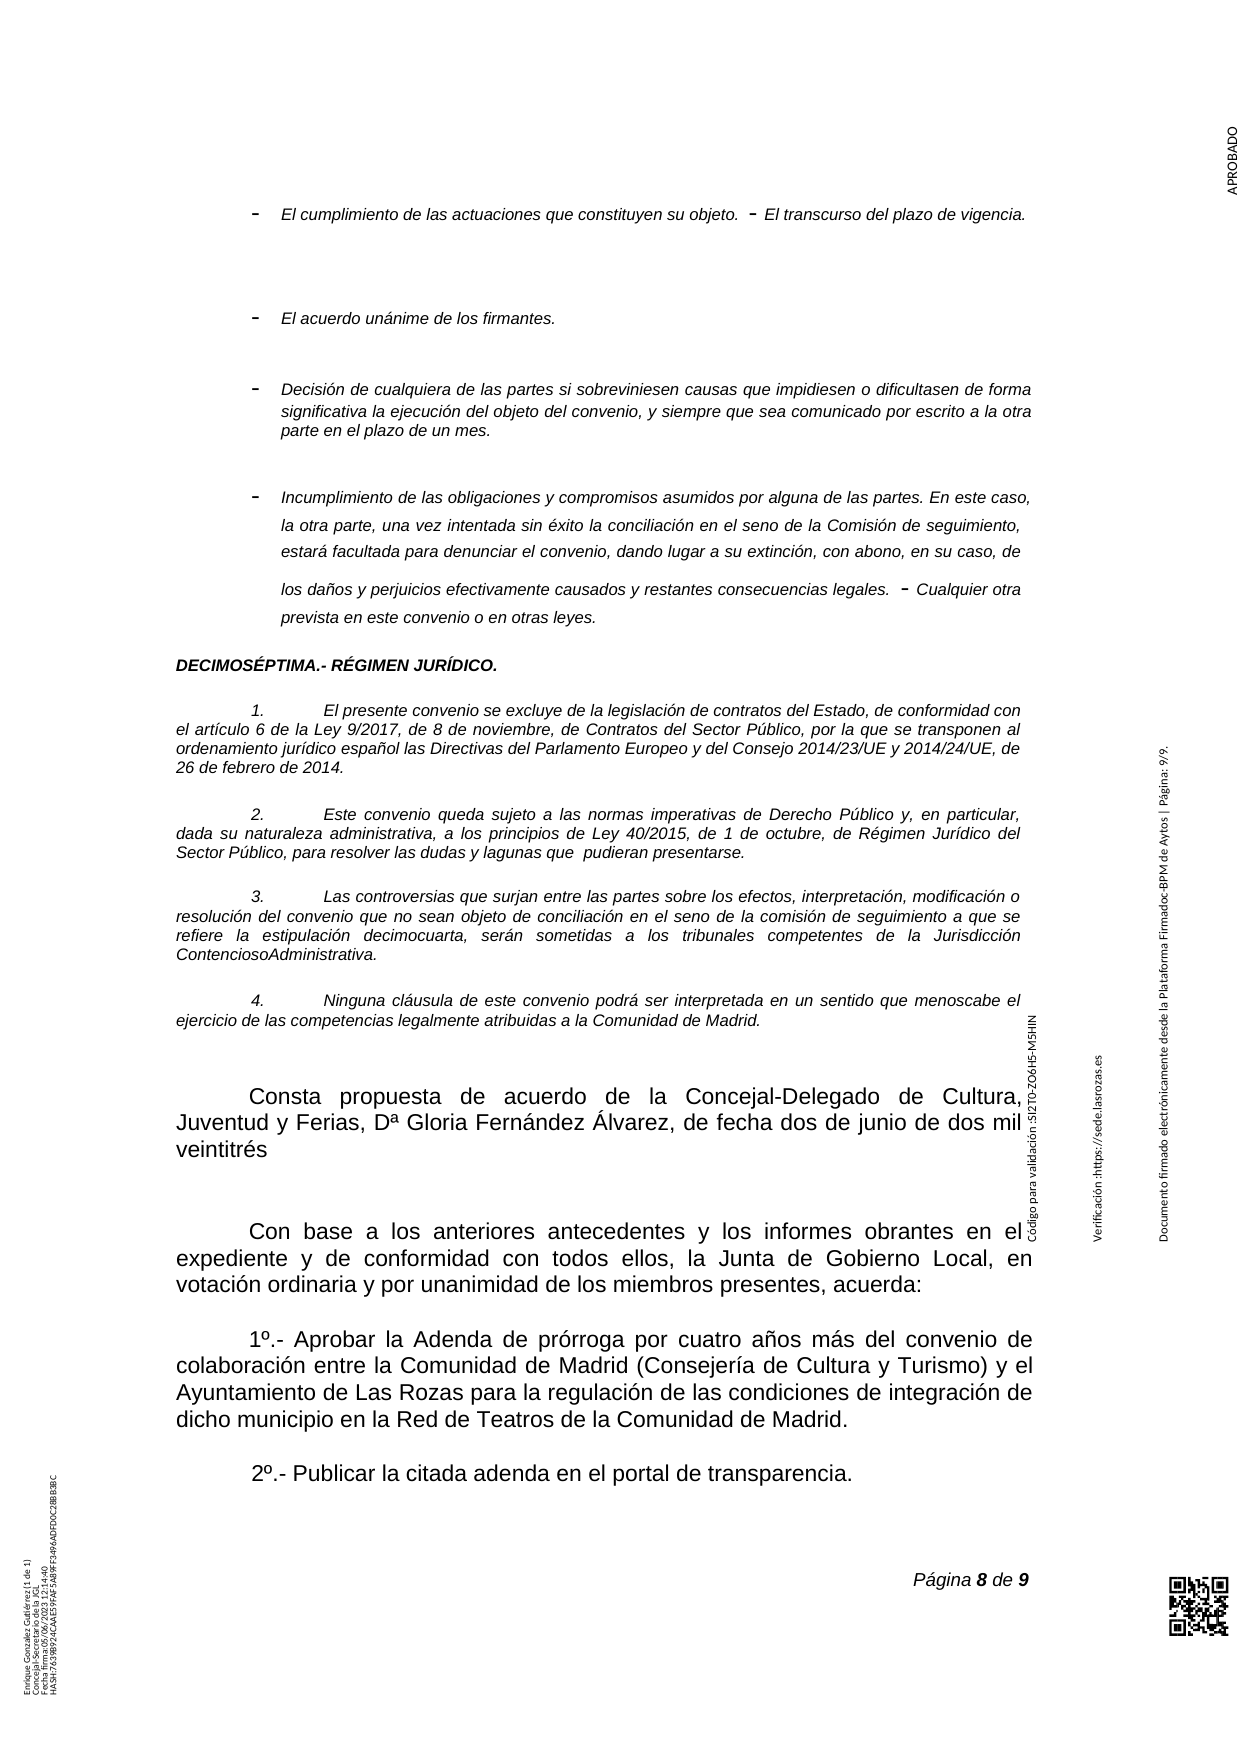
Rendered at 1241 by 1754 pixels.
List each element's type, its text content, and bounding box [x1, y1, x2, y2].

list Este convenio queda sujeto a las normas imperativas de Derecho Público y, en particular, dada su naturaleza administrativa, a los principios de Ley 40/2015, de 1 de octubre, de Régimen Jurídico del Sector Público, para resolver las dudas y lagunas que pudieran presentarse. [176, 804, 1034, 862]
list El cumplimiento de las actuaciones que constituyen su objeto. - El transcurso del plazo de vigencia. [251, 197, 1034, 226]
list El acuerdo unánime de los firmantes. [251, 301, 1034, 330]
list El presente convenio se excluye de la legislación de contratos del Estado, de conformidad con el artículo 6 de la Ley 9/2017, de 8 de noviembre, de Contratos del Sector Público, por la que se transponen al ordenamiento jurídico español las Directivas del Parlamento Europeo y del Consejo 2014/23/UE y 2014/24/UE, de 26 de febrero de 2014. [176, 701, 1034, 777]
text DECIMOSÉPTIMA.- RÉGIMEN JURÍDICO. [176, 656, 1031, 675]
list Decisión de cualquiera de las partes si sobreviniesen causas que impidiesen o dificultasen de forma significativa la ejecución del objeto del convenio, y siempre que sea comunicado por escrito a la otra parte en el plazo de un mes. [251, 372, 1034, 440]
text Con base a los anteriores antecedentes y los informes obrantes en el expediente y de conformidad con todos ellos, la Junta de Gobierno Local, en votación ordinaria y por unanimidad de los miembros presentes, acuerda: [176, 1218, 1034, 1298]
list Las controversias que surjan entre las partes sobre los efectos, interpretación, modificación o resolución del convenio que no sean objeto de conciliación en el seno de la comisión de seguimiento a que se refiere la estipulación decimocuarta, serán sometidas a los tribunales competentes de la Jurisdicción ContenciosoAdministrativa. [176, 887, 1034, 964]
text 1º.- Aprobar la Adenda de prórroga por cuatro años más del convenio de colaboración entre la Comunidad de Madrid (Consejería de Cultura y Turismo) y el Ayuntamiento de Las Rozas para la regulación de las condiciones de integración de dicho municipio en la Red de Teatros de la Comunidad de Madrid. [176, 1326, 1034, 1432]
text 2º.- Publicar la citada adenda en el portal de transparencia. [251, 1460, 1034, 1487]
list Ninguna cláusula de este convenio podrá ser interpretada en un sentido que menoscabe el ejercicio de las competencias legalmente atribuidas a la Comunidad de Madrid. [176, 991, 1034, 1030]
list Incumplimiento de las obligaciones y compromisos asumidos por alguna de las partes. En este caso, la otra parte, una vez intentada sin éxito la conciliación en el seno de la Comisión de seguimiento, estará facultada para denunciar el convenio, dando lugar a su extinción, con abono, en su caso, de los daños y perjuicios efectivamente causados y restantes consecuencias legales. - Cualquier otra prevista en este convenio o en otras leyes. [251, 480, 1034, 627]
text Consta propuesta de acuerdo de la Concejal-Delegado de Cultura, Juventud y Ferias, Dª Gloria Fernández Álvarez, de fecha dos de junio de dos mil veintitrés [176, 1083, 1034, 1162]
